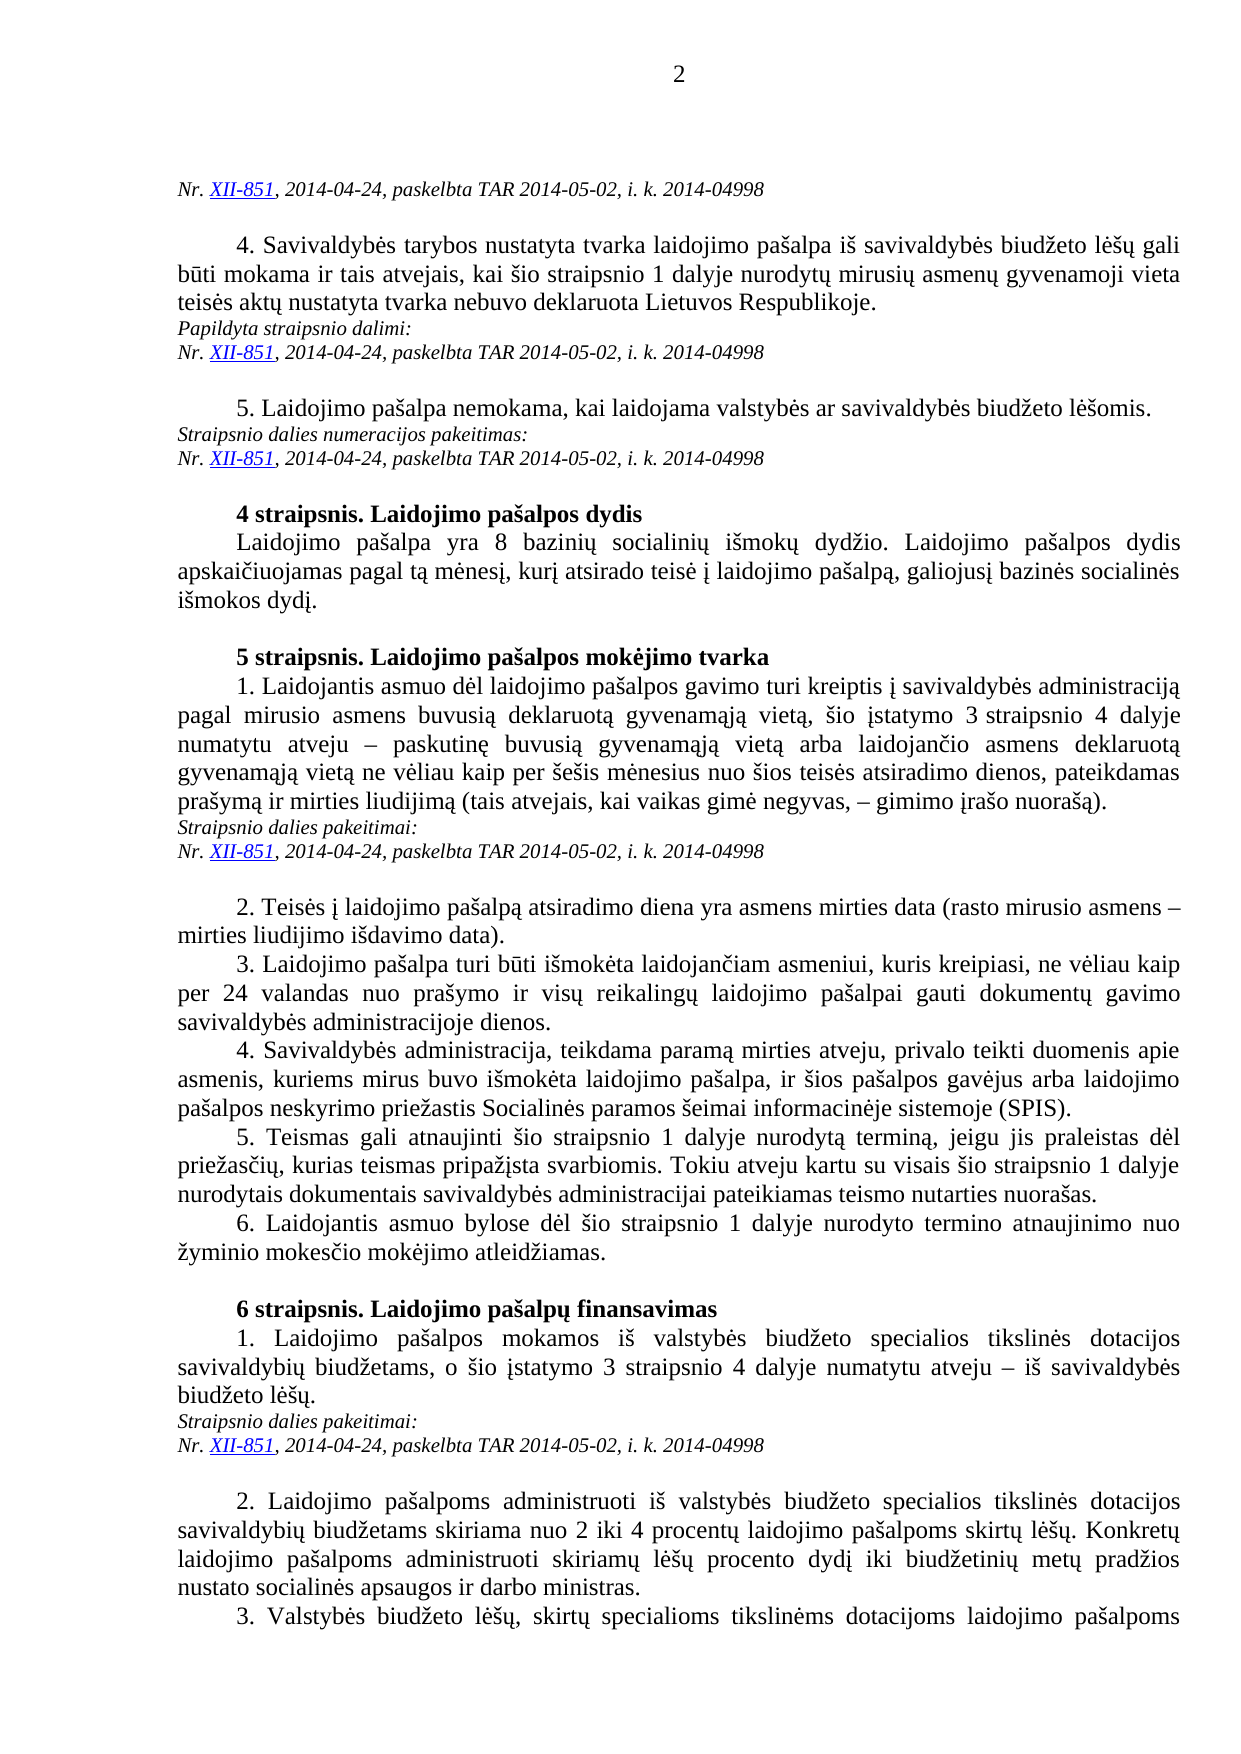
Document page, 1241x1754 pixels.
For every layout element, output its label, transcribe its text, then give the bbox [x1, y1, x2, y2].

text 1. Laidojimo pašalpos mokamos iš valstybės biudžeto specialios tikslinės dotacijos savivaldybių biudžetams, o šio įstatymo 3 straipsnio 4 dalyje numatytu atveju – iš savivaldybės biudžeto lėšų. [177, 1323, 1181, 1409]
text 4 straipsnis. Laidojimo pašalpos dydis [177, 499, 1181, 527]
text Laidojimo pašalpa yra 8 bazinių socialinių išmokų dydžio. Laidojimo pašalpos dydis apskaičiuojamas pagal tą mėnesį, kurį atsirado teisė į laidojimo pašalpą, galiojusį bazinės socialinės išmokos dydį. [177, 527, 1181, 614]
text Nr. XII-851, 2014-04-24, paskelbta TAR 2014-05-02, i. k. 2014-04998 [177, 340, 1181, 364]
text Nr. XII-851, 2014-04-24, paskelbta TAR 2014-05-02, i. k. 2014-04998 [177, 839, 1181, 863]
text 2. Laidojimo pašalpoms administruoti iš valstybės biudžeto specialios tikslinės dotacijos savivaldybių biudžetams skiriama nuo 2 iki 4 procentų laidojimo pašalpoms skirtų lėšų. Konkretų laidojimo pašalpoms administruoti skiriamų lėšų procento dydį iki biudžetinių metų pradžios nustato socialinės apsaugos ir darbo ministras. [177, 1486, 1181, 1601]
text 5. Teismas gali atnaujinti šio straipsnio 1 dalyje nurodytą terminą, jeigu jis praleistas dėl priežasčių, kurias teismas pripažįsta svarbiomis. Tokiu atveju kartu su visais šio straipsnio 1 dalyje nurodytais dokumentais savivaldybės administracijai pateikiamas teismo nutarties nuorašas. [177, 1122, 1181, 1208]
text 4. Savivaldybės tarybos nustatyta tvarka laidojimo pašalpa iš savivaldybės biudžeto lėšų gali būti mokama ir tais atvejais, kai šio straipsnio 1 dalyje nurodytų mirusių asmenų gyvenamoji vieta teisės aktų nustatyta tvarka nebuvo deklaruota Lietuvos Respublikoje. [177, 230, 1181, 316]
text Nr. XII-851, 2014-04-24, paskelbta TAR 2014-05-02, i. k. 2014-04998 [177, 446, 1181, 470]
text Straipsnio dalies pakeitimai: [177, 1409, 1181, 1433]
text 2. Teisės į laidojimo pašalpą atsiradimo diena yra asmens mirties data (rasto mirusio asmens – mirties liudijimo išdavimo data). [177, 892, 1181, 949]
text 3. Valstybės biudžeto lėšų, skirtų specialioms tikslinėms dotacijoms laidojimo pašalpoms [177, 1601, 1181, 1630]
text 3. Laidojimo pašalpa turi būti išmokėta laidojančiam asmeniui, kuris kreipiasi, ne vėliau kaip per 24 valandas nuo prašymo ir visų reikalingų laidojimo pašalpai gauti dokumentų gavimo savivaldybės administracijoje dienos. [177, 949, 1181, 1036]
text Nr. XII-851, 2014-04-24, paskelbta TAR 2014-05-02, i. k. 2014-04998 [177, 1433, 1181, 1457]
text 1. Laidojantis asmuo dėl laidojimo pašalpos gavimo turi kreiptis į savivaldybės administraciją pagal mirusio asmens buvusią deklaruotą gyvenamąją vietą, šio įstatymo 3 straipsnio 4 dalyje numatytu atveju – paskutinę buvusią gyvenamąją vietą arba laidojančio asmens deklaruotą gyvenamąją vietą ne vėliau kaip per šešis mėnesius nuo šios teisės atsiradimo dienos, pateikdamas prašymą ir mirties liudijimą (tais atvejais, kai vaikas gimė negyvas, – gimimo įrašo nuorašą). [177, 671, 1181, 815]
text Papildyta straipsnio dalimi: [177, 316, 1181, 340]
text Nr. XII-851, 2014-04-24, paskelbta TAR 2014-05-02, i. k. 2014-04998 [177, 177, 1181, 201]
text 5. Laidojimo pašalpa nemokama, kai laidojama valstybės ar savivaldybės biudžeto lėšomis. [177, 393, 1181, 422]
text Straipsnio dalies numeracijos pakeitimas: [177, 422, 1181, 446]
text 5 straipsnis. Laidojimo pašalpos mokėjimo tvarka [177, 642, 1181, 671]
text 6 straipsnis. Laidojimo pašalpų finansavimas [177, 1294, 1181, 1323]
text 6. Laidojantis asmuo bylose dėl šio straipsnio 1 dalyje nurodyto termino atnaujinimo nuo žyminio mokesčio mokėjimo atleidžiamas. [177, 1208, 1181, 1266]
text 4. Savivaldybės administracija, teikdama paramą mirties atveju, privalo teikti duomenis apie asmenis, kuriems mirus buvo išmokėta laidojimo pašalpa, ir šios pašalpos gavėjus arba laidojimo pašalpos neskyrimo priežastis Socialinės paramos šeimai informacinėje sistemoje (SPIS). [177, 1036, 1181, 1122]
text Straipsnio dalies pakeitimai: [177, 815, 1181, 839]
